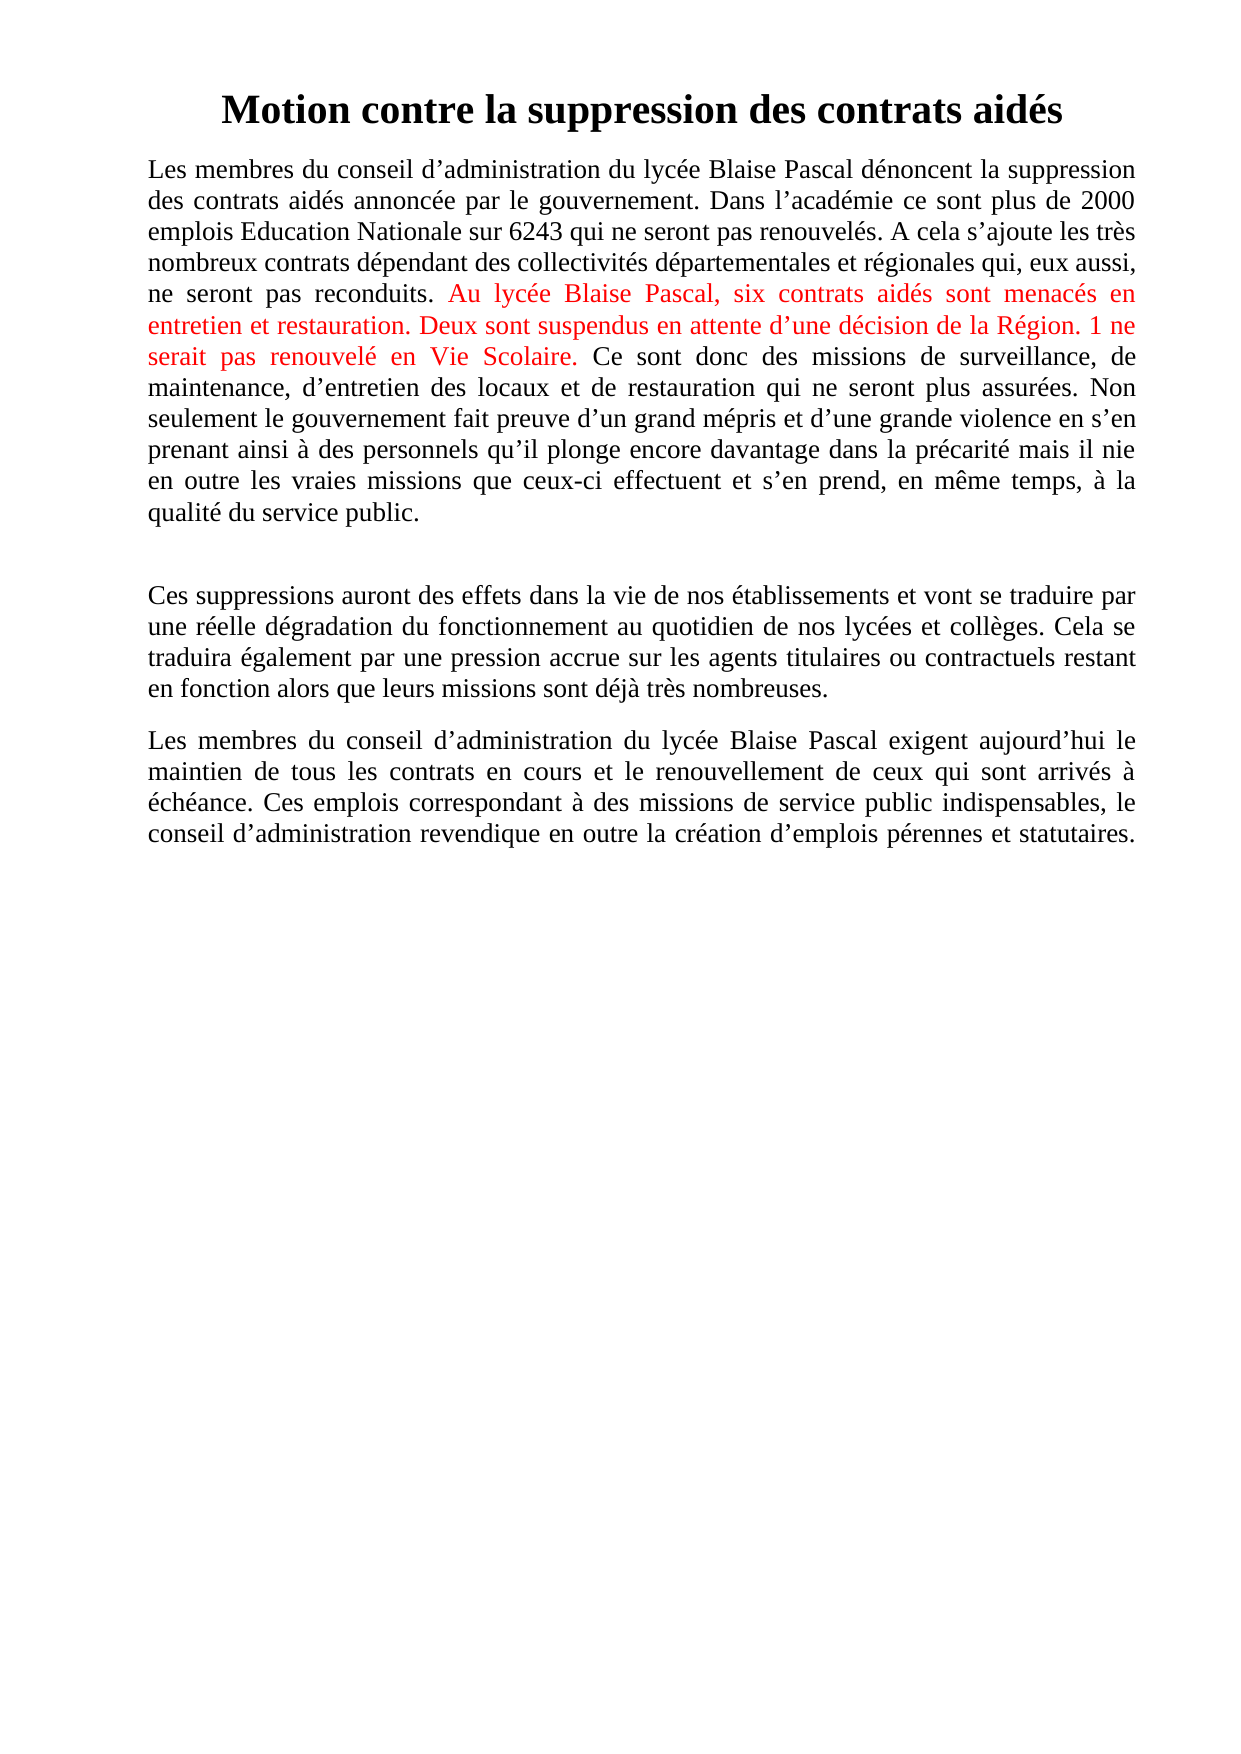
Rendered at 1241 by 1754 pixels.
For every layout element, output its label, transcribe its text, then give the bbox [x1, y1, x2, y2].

text Motion contre la suppression des contrats aidés [148, 84, 1137, 132]
text Les membres du conseil d’administration du lycée Blaise Pascal exigent aujourd’hui le maintien de tous les contrats en cours et le renouvellement de ceux qui sont arrivés à échéance. Ces emplois correspondant à des missions de service public indispensables, le conseil d’administration revendique en outre la création d’emplois pérennes et statutaires. [148, 724, 1137, 877]
text Les membres du conseil d’administration du lycée Blaise Pascal dénoncent la suppression des contrats aidés annoncée par le gouvernement. Dans l’académie ce sont plus de 2000 emplois Education Nationale sur 6243 qui ne seront pas renouvelés. A cela s’ajoute les très nombreux contrats dépendant des collectivités départementales et régionales qui, eux aussi, ne seront pas reconduits. Au lycée Blaise Pascal, six contrats aidés sont menacés en entretien et restauration. Deux sont suspendus en attente d’une décision de la Région. 1 ne serait pas renouvelé en Vie Scolaire. Ce sont donc des missions de surveillance, de maintenance, d’entretien des locaux et de restauration qui ne seront plus assurées. Non seulement le gouvernement fait preuve d’un grand mépris et d’une grande violence en s’en prenant ainsi à des personnels qu’il plonge encore davantage dans la précarité mais il nie en outre les vraies missions que ceux-ci effectuent et s’en prend, en même temps, à la qualité du service public. [148, 153, 1137, 527]
text Ces suppressions auront des effets dans la vie de nos établissements et vont se traduire par une réelle dégradation du fonctionnement au quotidien de nos lycées et collèges. Cela se traduira également par une pression accrue sur les agents titulaires ou contractuels restant en fonction alors que leurs missions sont déjà très nombreuses. [148, 548, 1137, 703]
